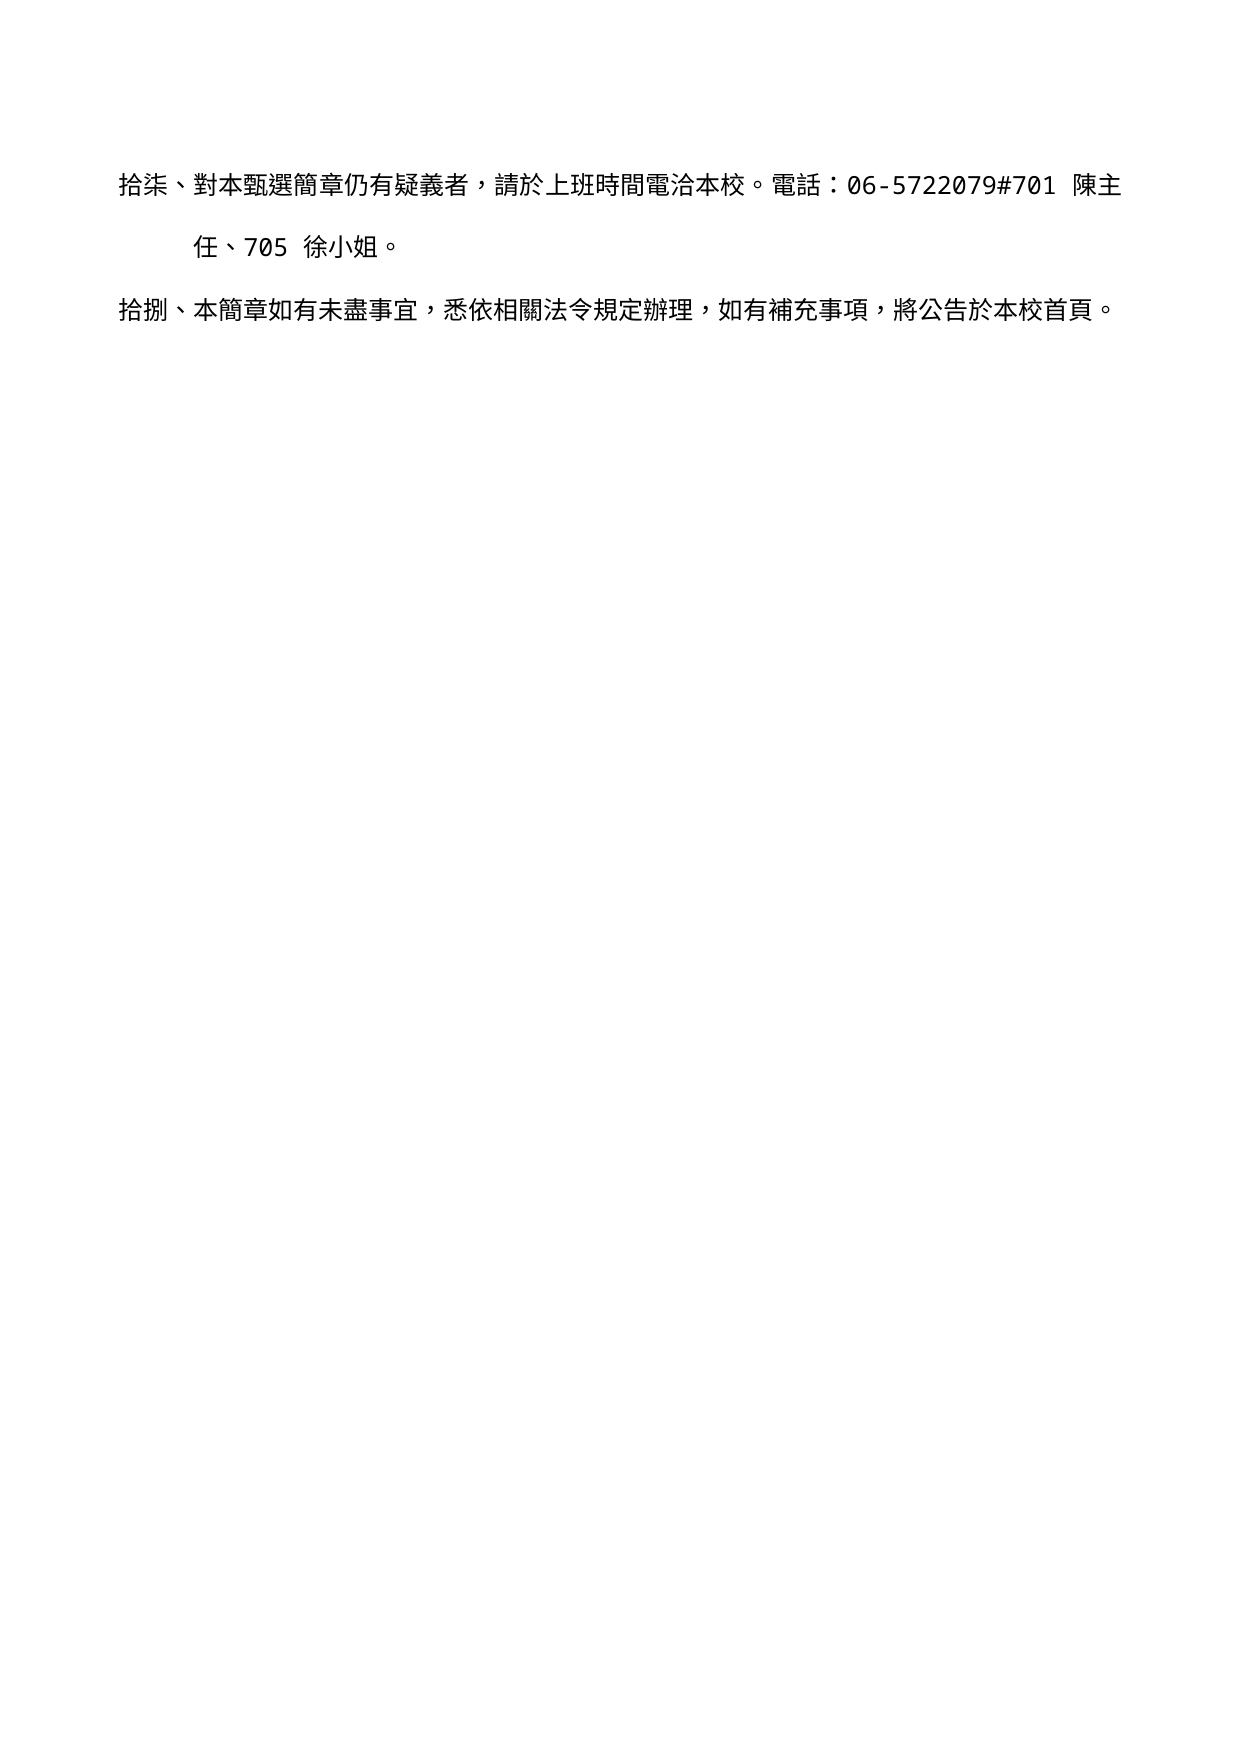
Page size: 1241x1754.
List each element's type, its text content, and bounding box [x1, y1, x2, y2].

text 拾柒、對本甄選簡章仍有疑義者，請於上班時間電洽本校。電話：06-5722079#701 陳主任、705 徐小姐。 [118, 142, 1122, 267]
text 拾捌、本簡章如有未盡事宜，悉依相關法令規定辦理，如有補充事項，將公告於本校首頁。 [118, 267, 1122, 329]
